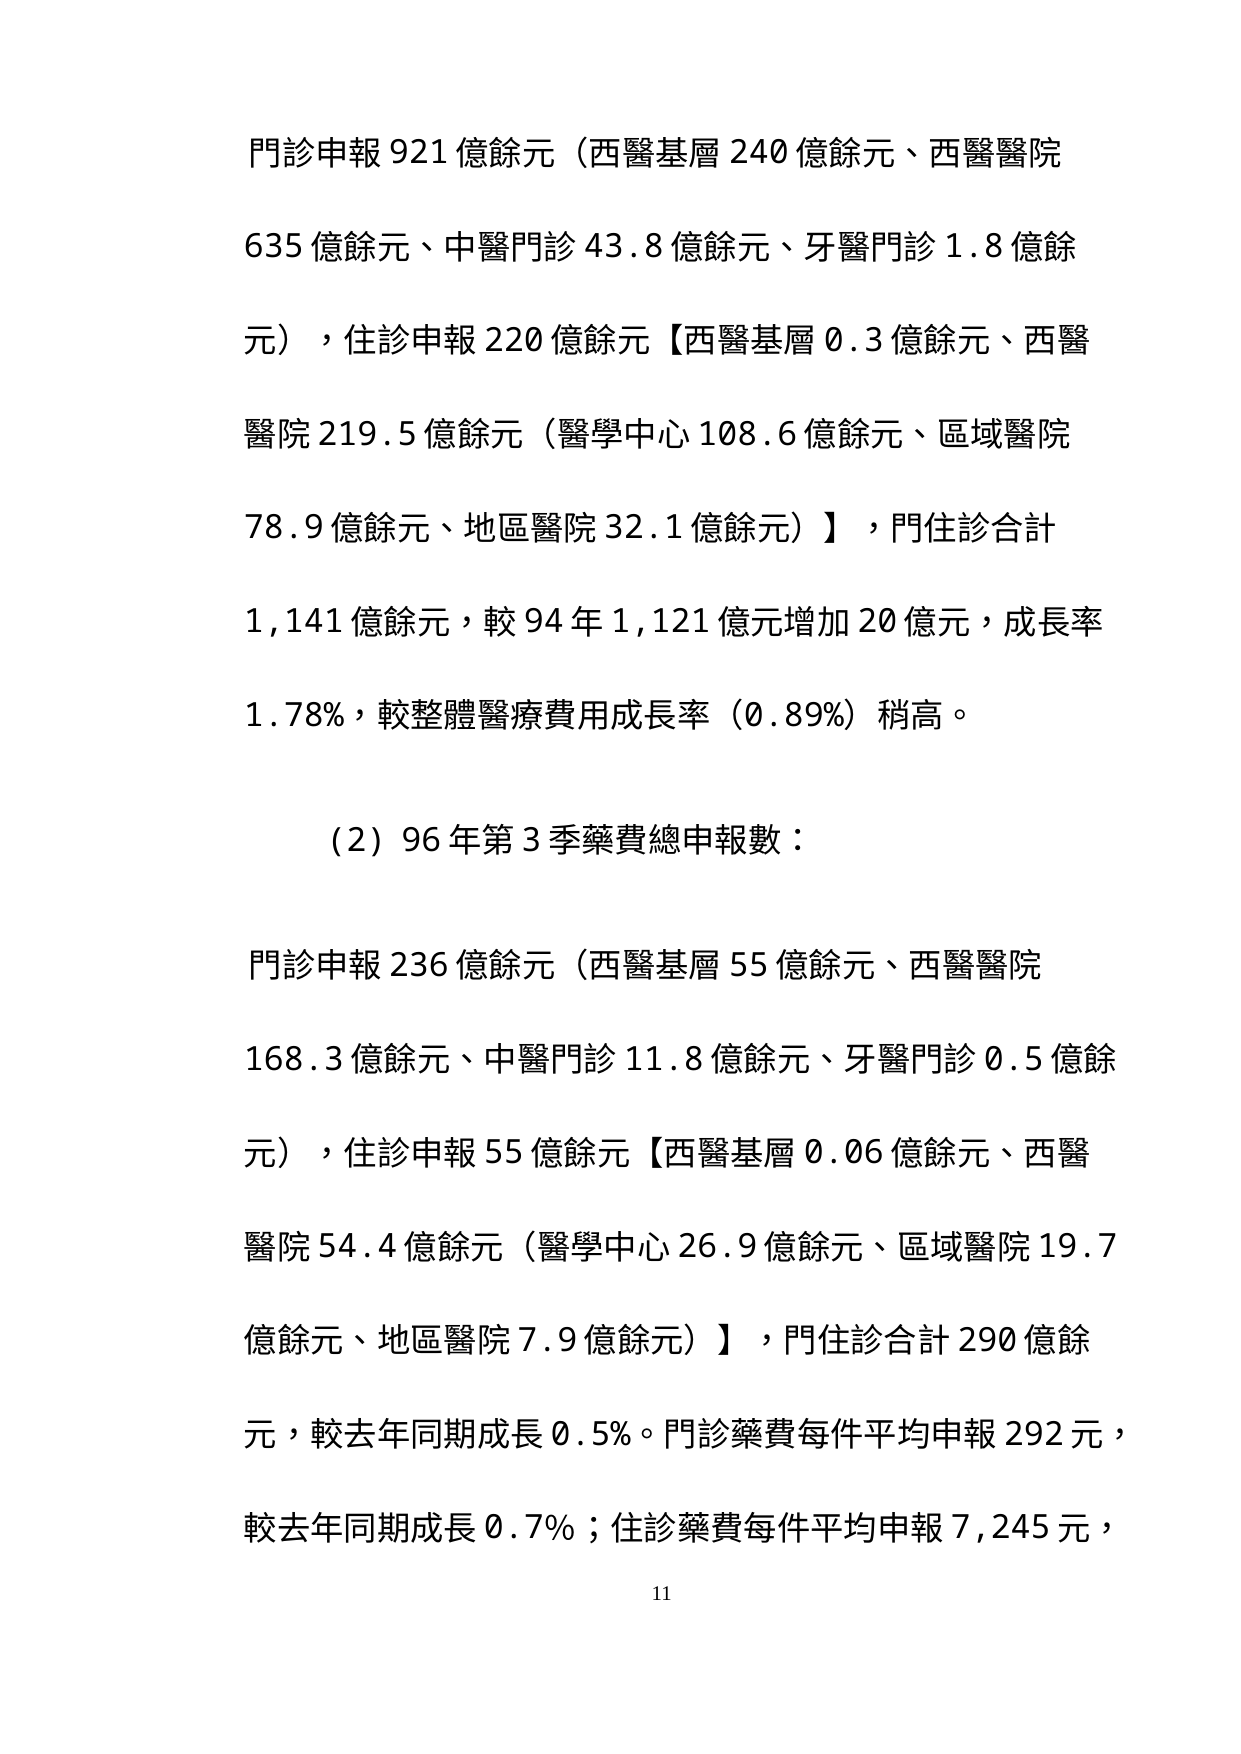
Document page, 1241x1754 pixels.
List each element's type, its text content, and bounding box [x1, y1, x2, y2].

text 門診申報236億餘元（西醫基層55億餘元、西醫醫院168.3億餘元、中醫門診11.8億餘元、牙醫門診0.5億餘元），住診申報55億餘元【西醫基層0.06億餘元、西醫醫院54.4億餘元（醫學中心26.9億餘元、區域醫院19.7億餘元、地區醫院7.9億餘元）】，門住診合計290億餘元，較去年同期成長0.5%。門診藥費每件平均申報292元，較去年同期成長0.7％；住診藥費每件平均申報7,245元，較去年同期成長-3.8％。 [244, 922, 1122, 1547]
list 96年第3季藥費總申報數： [326, 797, 1128, 859]
text 門診申報921億餘元（西醫基層240億餘元、西醫醫院635億餘元、中醫門診43.8億餘元、牙醫門診1.8億餘元），住診申報220億餘元【西醫基層0.3億餘元、西醫醫院219.5億餘元（醫學中心108.6億餘元、區域醫院78.9億餘元、地區醫院32.1億餘元）】，門住診合計1,141億餘元，較94年1,121億元增加20億元，成長率1.78%，較整體醫療費用成長率（0.89%）稍高。 [244, 109, 1122, 734]
